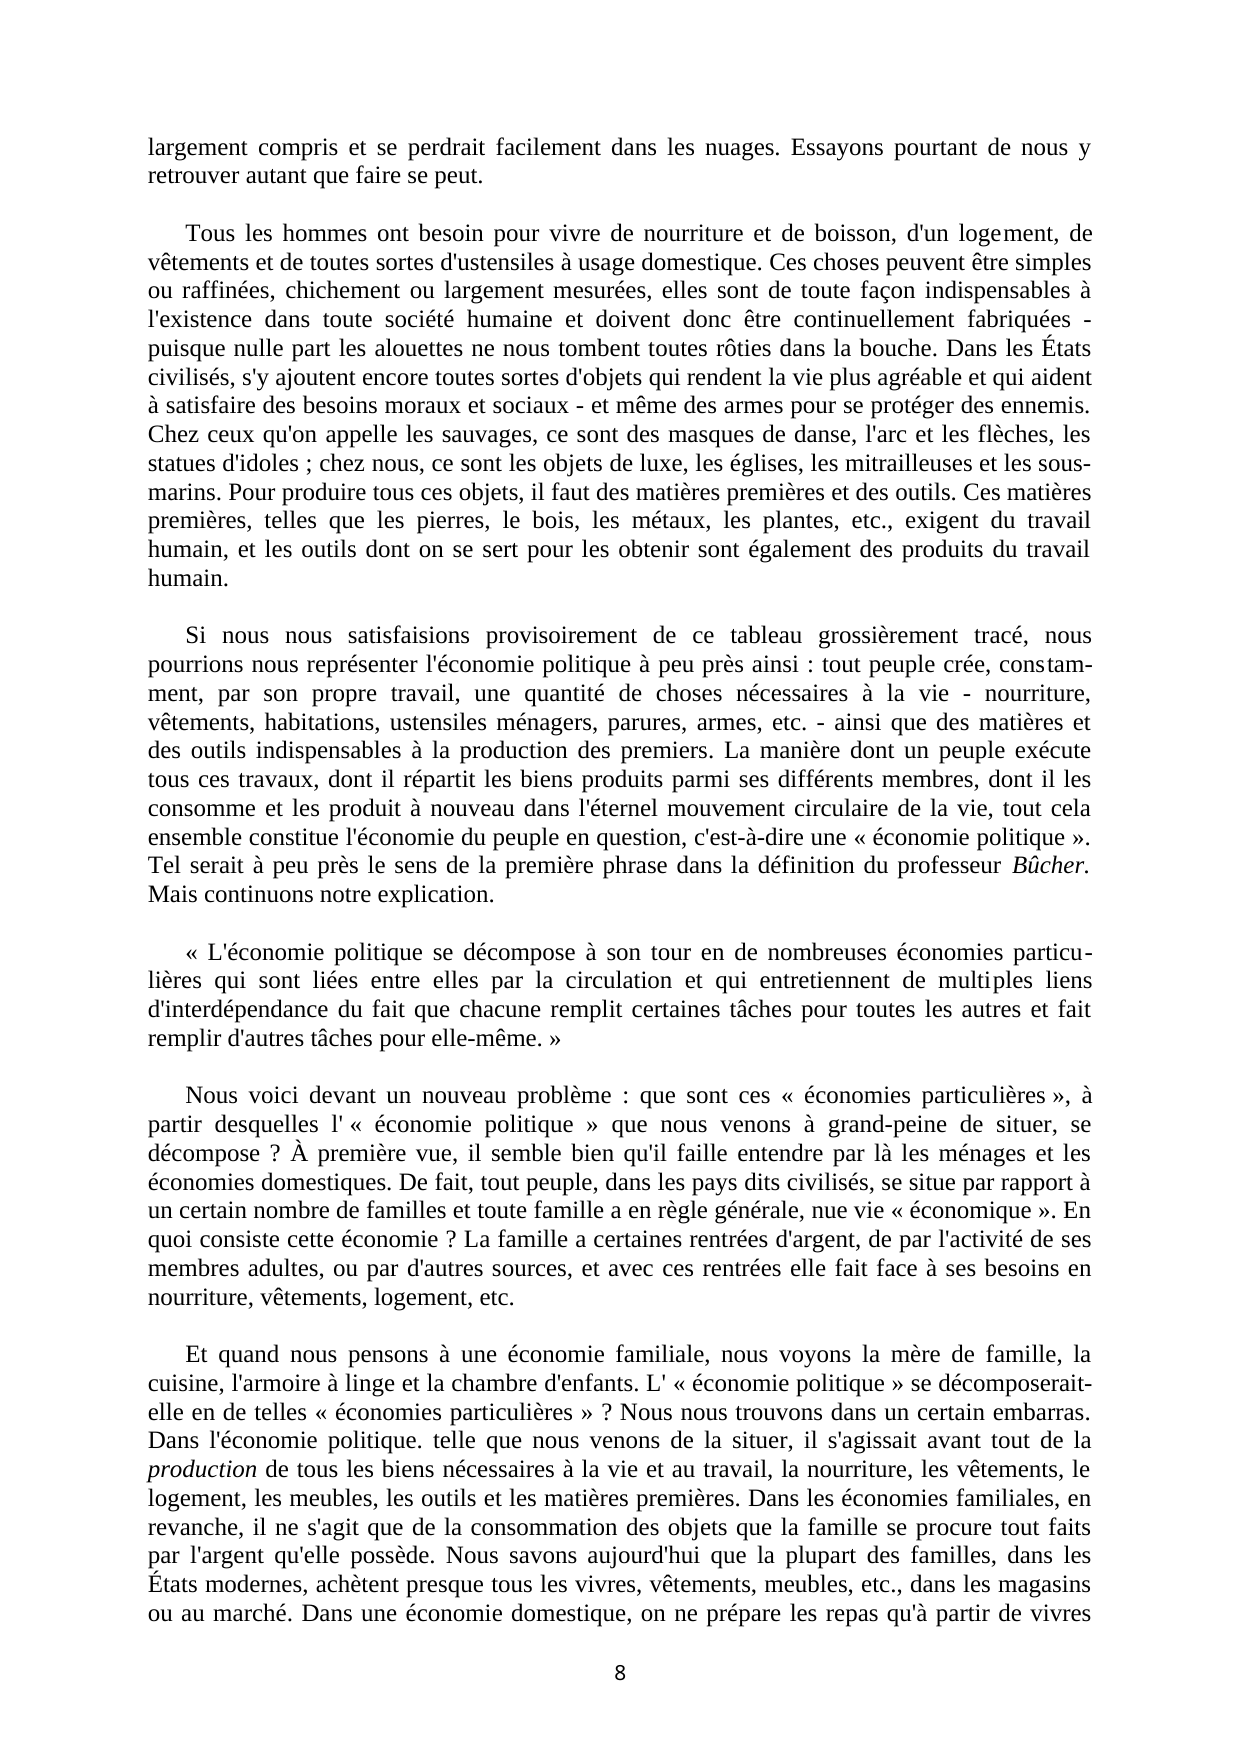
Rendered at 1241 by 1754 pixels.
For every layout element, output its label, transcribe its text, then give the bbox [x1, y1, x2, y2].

text Nous voici devant un nouveau problème : que sont ces « économies particu­lières », à partir desquelles l' « économie politique » que nous venons à grand-peine de situer, se décompose ? À première vue, il semble bien qu'il faille entendre par là les ménages et les économies domestiques. De fait, tout peuple, dans les pays dits civilisés, se situe par rapport à un certain nombre de familles et toute famille a en règle générale, nue vie « économique ». En quoi consiste cette économie ? La famille a certaines rentrées d'argent, de par l'activité de ses membres adultes, ou par d'autres sources, et avec ces rentrées elle fait face à ses besoins en nourriture, vêtements, logement, etc. [148, 1080, 1093, 1310]
text Tous les hommes ont besoin pour vivre de nourriture et de boisson, d'un loge­ment, de vêtements et de toutes sortes d'ustensiles à usage domestique. Ces choses peuvent être simples ou raffinées, chichement ou largement mesurées, elles sont de toute façon indispensables à l'existence dans toute société humaine et doivent donc être continuellement fabriquées - puisque nulle part les alouettes ne nous tombent toutes rôties dans la bouche. Dans les États civilisés, s'y ajoutent encore toutes sortes d'objets qui rendent la vie plus agréable et qui aident à satisfaire des besoins moraux et sociaux - et même des armes pour se protéger des ennemis. Chez ceux qu'on appelle les sauvages, ce sont des masques de danse, l'arc et les flèches, les statues d'idoles ; chez nous, ce sont les objets de luxe, les églises, les mitrailleuses et les sous-marins. Pour produire tous ces objets, il faut des matières premières et des outils. Ces matières premières, telles que les pierres, le bois, les métaux, les plantes, etc., exigent du travail humain, et les outils dont on se sert pour les obtenir sont également des produits du travail humain. [148, 218, 1093, 592]
text Et quand nous pensons à une économie familiale, nous voyons la mère de famille, la cuisine, l'armoire à linge et la chambre d'enfants. L' « économie politique » se décomposerait-elle en de telles « économies particulières » ? Nous nous trouvons dans un certain embarras. Dans l'économie politique. telle que nous venons de la situer, il s'agissait avant tout de la production de tous les biens nécessaires à la vie et au travail, la nourriture, les vêtements, le logement, les meubles, les outils et les matières premières. Dans les économies familiales, en revanche, il ne s'agit que de la consommation des objets que la famille se procure tout faits par l'argent qu'elle possède. Nous savons aujourd'hui que la plupart des familles, dans les États moder­nes, achètent presque tous les vivres, vêtements, meubles, etc., dans les magasins ou au marché. Dans une économie domestique, on ne prépare les repas qu'à partir de vivres [148, 1339, 1093, 1627]
text largement compris et se perdrait facilement dans les nuages. Essayons pourtant de nous y retrouver autant que faire se peut. [148, 132, 1093, 189]
text Si nous nous satisfaisions provisoirement de ce tableau grossièrement tracé, nous pourrions nous représenter l'économie politique à peu près ainsi : tout peuple crée, cons­tam­ment, par son propre travail, une quantité de choses nécessaires à la vie - nourriture, vêtements, habitations, ustensiles ménagers, parures, armes, etc. - ainsi que des matières et des outils indispensables à la production des premiers. La manière dont un peuple exécute tous ces travaux, dont il répartit les biens produits parmi ses différents membres, dont il les consomme et les produit à nouveau dans l'éternel mouvement circulaire de la vie, tout cela ensemble constitue l'économie du peuple en question, c'est-à-dire une « économie politique ». Tel serait à peu près le sens de la première phrase dans la définition du professeur Bûcher. Mais continuons notre explication. [148, 620, 1093, 908]
text « L'économie politique se décompose à son tour en de nombreuses économies particu­lières qui sont liées entre elles par la circulation et qui entretiennent de multi­ples liens d'interdépendance du fait que chacune remplit certaines tâches pour toutes les autres et fait remplir d'autres tâches pour elle-même. » [148, 937, 1093, 1052]
